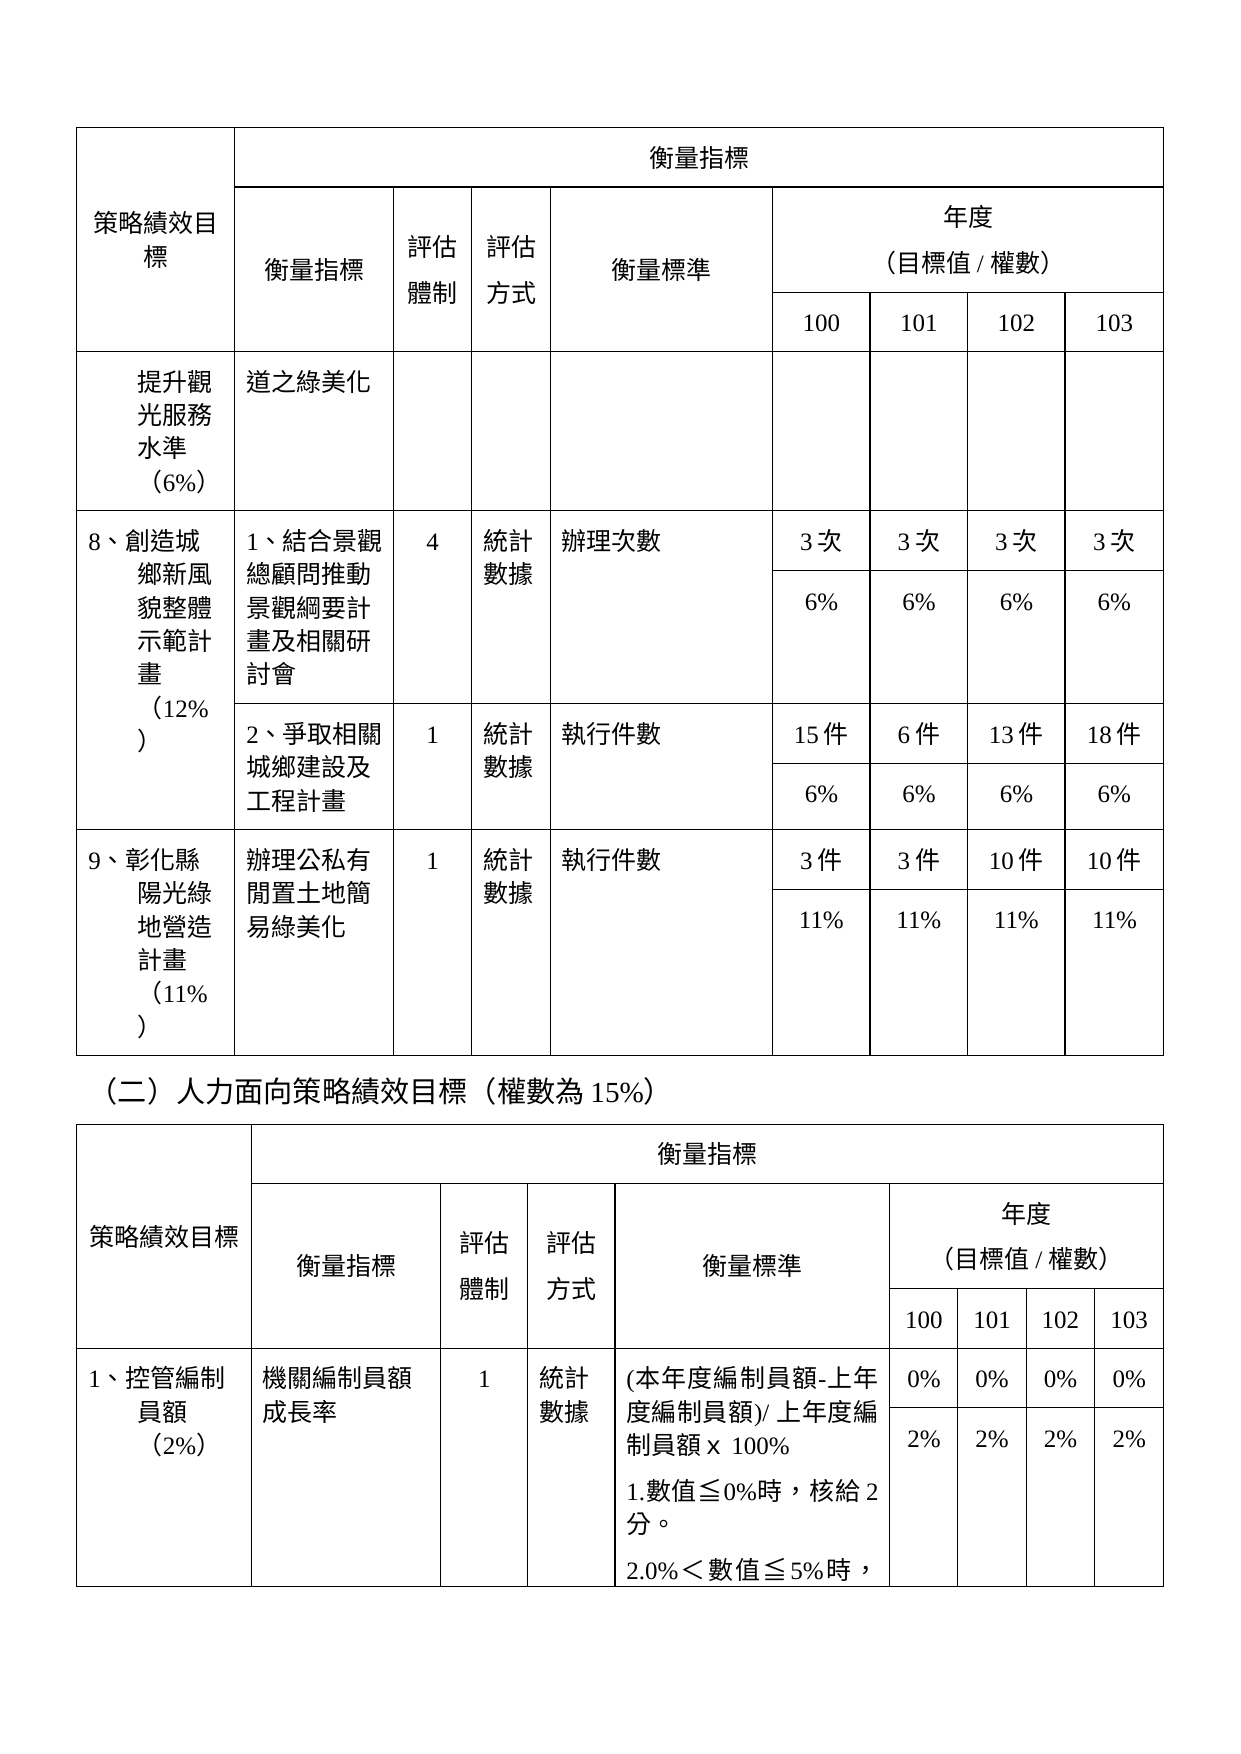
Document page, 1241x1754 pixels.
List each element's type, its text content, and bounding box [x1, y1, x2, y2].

table_cell 彰化縣陽光綠地營造計畫（11%） [77, 830, 234, 1055]
table_cell 2、爭取相關城鄉建設及工程計畫 [235, 704, 393, 829]
table_cell 統計數據 [472, 511, 550, 703]
table_cell 機關編制員額成長率 [252, 1349, 440, 1586]
table_cell 102 [968, 293, 1064, 351]
table_cell 1 [441, 1349, 527, 1586]
table_cell 18件 [1066, 704, 1163, 762]
table_header 衡量指標 [235, 128, 1163, 186]
text （二）人力面向策略績效目標（權數為15%） [88, 1069, 1152, 1111]
table_cell 評估 體制 [441, 1184, 527, 1347]
table_cell [472, 352, 550, 510]
table_cell 執行件數 [551, 704, 772, 829]
table_cell 衡量標準 [616, 1184, 889, 1347]
table_cell 2% [1095, 1408, 1163, 1586]
table_cell 2% [958, 1408, 1026, 1586]
table_cell 1 [394, 704, 471, 829]
table_cell 4 [394, 511, 471, 703]
table_cell 11% [871, 890, 967, 1055]
table_cell 衡量指標 [235, 188, 393, 351]
table_cell 6% [968, 764, 1064, 829]
table_cell 3次 [1066, 511, 1163, 570]
table_cell 1 [394, 830, 471, 1055]
table_cell 道之綠美化 [235, 352, 393, 510]
table_cell 創造城鄉新風貌整體示範計畫（12%） [77, 511, 234, 829]
table_header 策略績效目標 [77, 128, 234, 351]
table_cell 6% [773, 764, 869, 829]
table_cell 10件 [1066, 830, 1163, 888]
table_cell 3次 [968, 511, 1064, 570]
table_cell 3件 [871, 830, 967, 888]
table_cell 103 [1095, 1289, 1163, 1347]
table_cell 0% [1027, 1349, 1094, 1407]
table_cell 統計數據 [528, 1349, 614, 1586]
table_cell 6% [968, 571, 1064, 703]
table_cell 2% [1027, 1408, 1094, 1586]
table_cell 100 [773, 293, 869, 351]
table_cell 100 [890, 1289, 957, 1347]
table_cell 6% [1066, 764, 1163, 829]
table_cell [871, 352, 967, 510]
table_cell 102 [1027, 1289, 1094, 1347]
table_cell [551, 352, 772, 510]
table_cell 年度 （目標值 / 權數） [890, 1184, 1163, 1288]
table_cell 統計數據 [472, 830, 550, 1055]
table_header 策略績效目標 [77, 1125, 251, 1347]
table_cell 3次 [773, 511, 869, 570]
table_cell 2% [890, 1408, 957, 1586]
table_cell 統計數據 [472, 704, 550, 829]
table_header 衡量指標 [252, 1125, 1163, 1183]
table_cell 0% [958, 1349, 1026, 1407]
table_cell 評估 體制 [394, 188, 471, 351]
table_cell 控管編制員額（2%） [77, 1349, 251, 1586]
table_cell 6% [1066, 571, 1163, 703]
table_cell [968, 352, 1064, 510]
table_cell 衡量標準 [551, 188, 772, 351]
table_cell 評估 方式 [528, 1184, 614, 1347]
table_cell 評估 方式 [472, 188, 550, 351]
table_cell 年度 （目標值 / 權數） [773, 188, 1163, 292]
table_cell 6% [871, 571, 967, 703]
table_cell 6% [773, 571, 869, 703]
table_cell 15件 [773, 704, 869, 762]
table_cell (本年度編制員額-上年度編制員額)/ 上年度編制員額ｘ100% 1.數值≦0%時，核給2分。 2.0%＜數值≦5%時， [616, 1349, 889, 1586]
table_cell 11% [968, 890, 1064, 1055]
table_cell 10件 [968, 830, 1064, 888]
table_cell 11% [1066, 890, 1163, 1055]
table_cell [773, 352, 869, 510]
table_cell 3次 [871, 511, 967, 570]
table_cell 辦理公私有閒置土地簡易綠美化 [235, 830, 393, 1055]
table_cell 3件 [773, 830, 869, 888]
table_cell 0% [1095, 1349, 1163, 1407]
table_cell 11% [773, 890, 869, 1055]
table_cell 執行件數 [551, 830, 772, 1055]
table_cell 103 [1066, 293, 1163, 351]
table_cell 13件 [968, 704, 1064, 762]
table_cell 1、結合景觀總顧問推動景觀綱要計畫及相關研討會 [235, 511, 393, 703]
table_cell 6% [871, 764, 967, 829]
table_cell 101 [871, 293, 967, 351]
table_cell 6件 [871, 704, 967, 762]
table_cell [394, 352, 471, 510]
table_cell 衡量指標 [252, 1184, 440, 1347]
table_cell [1066, 352, 1163, 510]
table_cell 0% [890, 1349, 957, 1407]
table_cell 辦理次數 [551, 511, 772, 703]
table_cell 101 [958, 1289, 1026, 1347]
table_cell 提升觀光服務水準（6%） [77, 352, 234, 510]
